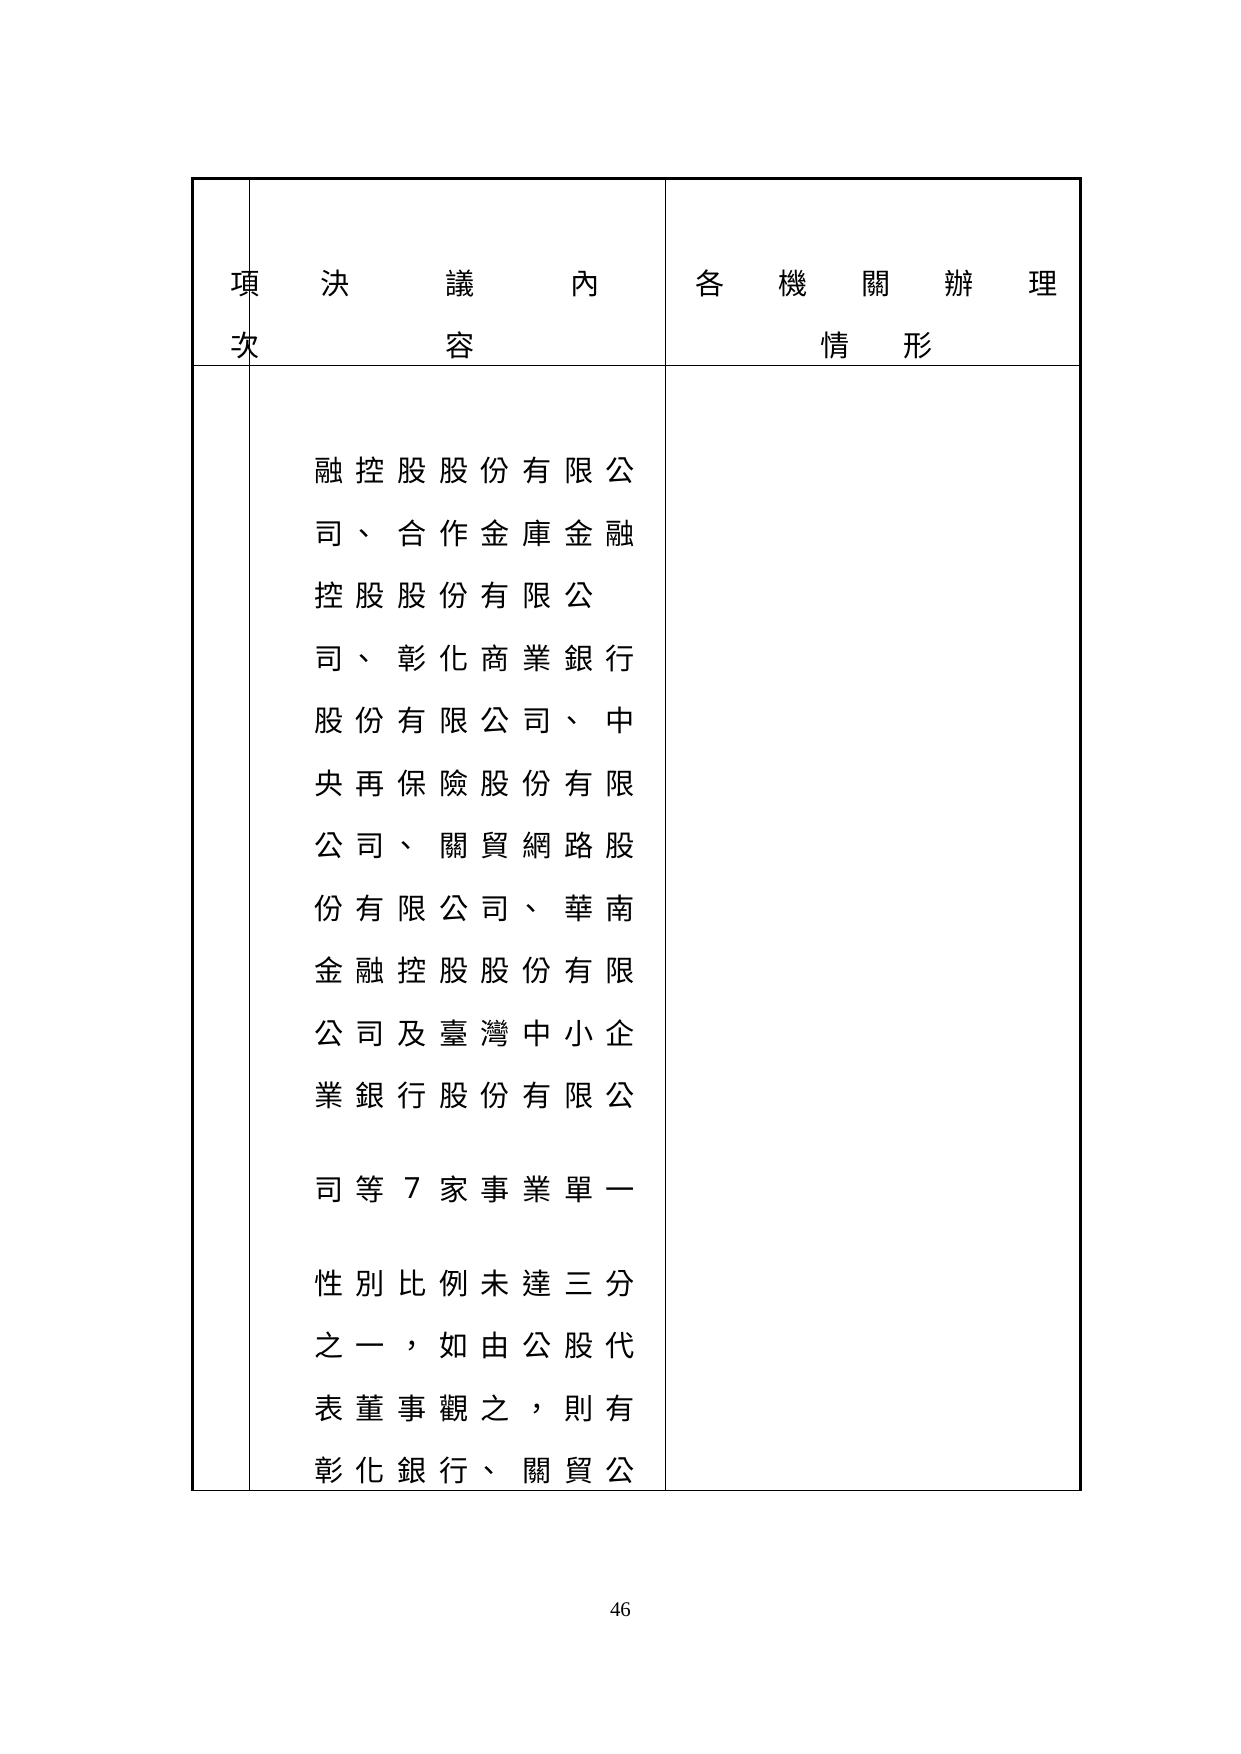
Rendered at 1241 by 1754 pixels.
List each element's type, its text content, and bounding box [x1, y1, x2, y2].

table_header 項次 [194, 180, 249, 365]
table_cell [194, 366, 249, 1490]
table_cell 融控股股份有限公司、合作金庫金融控股股份有限公司、彰化商業銀行股份有限公司、中央再保險股份有限公司、關貿網路股份有限公司、華南金融控股股份有限公司及臺灣中小企業銀行股份有限公司等7家事業單一性別比例未達三分之一，如由公股代表董事觀之，則有彰化銀行、關貿公 [250, 366, 665, 1490]
table_header 各 機 關 辦 理 情 形 [666, 180, 1079, 365]
table_header 決 議 內 容 [250, 180, 665, 365]
table_cell [666, 366, 1079, 1490]
